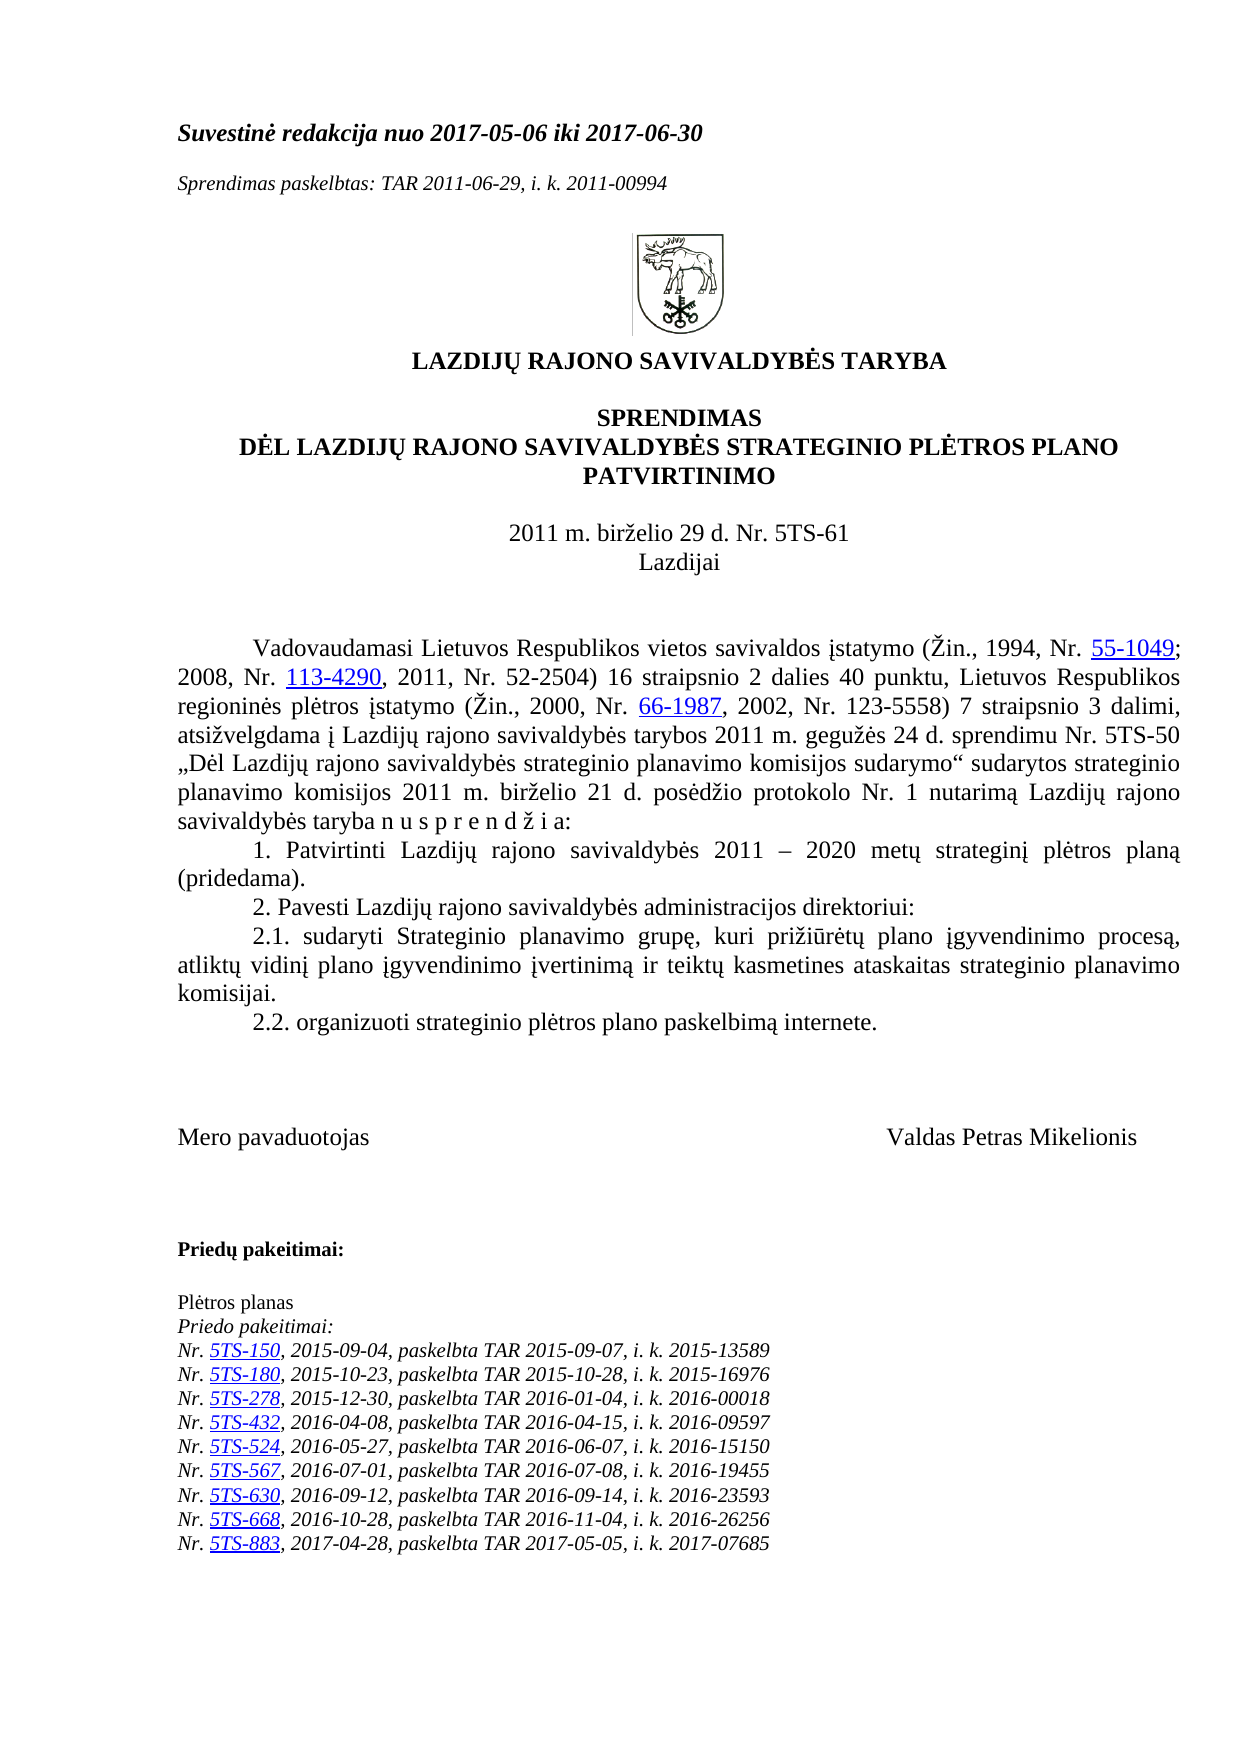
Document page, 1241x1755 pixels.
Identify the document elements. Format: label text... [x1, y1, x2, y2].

text 2. Pavesti Lazdijų rajono savivaldybės administracijos direktoriui: [177, 892, 1181, 921]
text SPRENDIMAS [177, 403, 1181, 432]
text Suvestinė redakcija nuo 2017-05-06 iki 2017-06-30 [177, 118, 1181, 147]
text Nr. 5TS-668, 2016-10-28, paskelbta TAR 2016-11-04, i. k. 2016-26256 [177, 1507, 1181, 1531]
text Nr. 5TS-432, 2016-04-08, paskelbta TAR 2016-04-15, i. k. 2016-09597 [177, 1410, 1181, 1434]
text Nr. 5TS-278, 2015-12-30, paskelbta TAR 2016-01-04, i. k. 2016-00018 [177, 1386, 1181, 1410]
text Nr. 5TS-180, 2015-10-23, paskelbta TAR 2015-10-28, i. k. 2015-16976 [177, 1362, 1181, 1386]
text Lazdijai [177, 547, 1181, 576]
text Vadovaudamasi Lietuvos Respublikos vietos savivaldos įstatymo (Žin., 1994, Nr. 55-1049; 2008, Nr. 113-4290, 2011, Nr. 52-2504) 16 straipsnio 2 dalies 40 punktu, Lietuvos Respublikos regioninės plėtros įstatymo (Žin., 2000, Nr. 66-1987, 2002, Nr. 123-5558) 7 straipsnio 3 dalimi, atsižvelgdama į Lazdijų rajono savivaldybės tarybos 2011 m. gegužės 24 d. sprendimu Nr. 5TS-50 „Dėl Lazdijų rajono savivaldybės strateginio planavimo komisijos sudarymo“ sudarytos strateginio planavimo komisijos 2011 m. birželio 21 d. posėdžio protokolo Nr. 1 nutarimą Lazdijų rajono savivaldybės taryba n u s p r e n d ž i a: [177, 633, 1181, 835]
text 2.1. sudaryti Strateginio planavimo grupę, kuri prižiūrėtų plano įgyvendinimo procesą, atliktų vidinį plano įgyvendinimo įvertinimą ir teiktų kasmetines ataskaitas strateginio planavimo komisijai. [177, 921, 1181, 1007]
text DĖL LAZDIJŲ RAJONO SAVIVALDYBĖS STRATEGINIO PLĖTROS PLANO PATVIRTINIMO [177, 432, 1181, 490]
text LAZDIJŲ RAJONO SAVIVALDYBĖS TARYBA [177, 346, 1181, 375]
text Nr. 5TS-567, 2016-07-01, paskelbta TAR 2016-07-08, i. k. 2016-19455 [177, 1458, 1181, 1482]
text Nr. 5TS-524, 2016-05-27, paskelbta TAR 2016-06-07, i. k. 2016-15150 [177, 1434, 1181, 1458]
text Priedų pakeitimai: [177, 1237, 1181, 1261]
text 1. Patvirtinti Lazdijų rajono savivaldybės 2011 – 2020 metų strateginį plėtros planą (pridedama). [177, 835, 1181, 892]
text 2011 m. birželio 29 d. Nr. 5TS-61 [177, 518, 1181, 547]
text Mero pavaduotojas Valdas Petras Mikelionis [177, 1122, 1181, 1151]
text Nr. 5TS-150, 2015-09-04, paskelbta TAR 2015-09-07, i. k. 2015-13589 [177, 1338, 1181, 1362]
text Sprendimas paskelbtas: TAR 2011-06-29, i. k. 2011-00994 [177, 171, 1181, 195]
text Plėtros planas [177, 1290, 1181, 1314]
text Nr. 5TS-883, 2017-04-28, paskelbta TAR 2017-05-05, i. k. 2017-07685 [177, 1531, 1181, 1555]
text 2.2. organizuoti strateginio plėtros plano paskelbimą internete. [177, 1007, 1181, 1036]
text Nr. 5TS-630, 2016-09-12, paskelbta TAR 2016-09-14, i. k. 2016-23593 [177, 1482, 1181, 1507]
text Priedo pakeitimai: [177, 1314, 1181, 1338]
